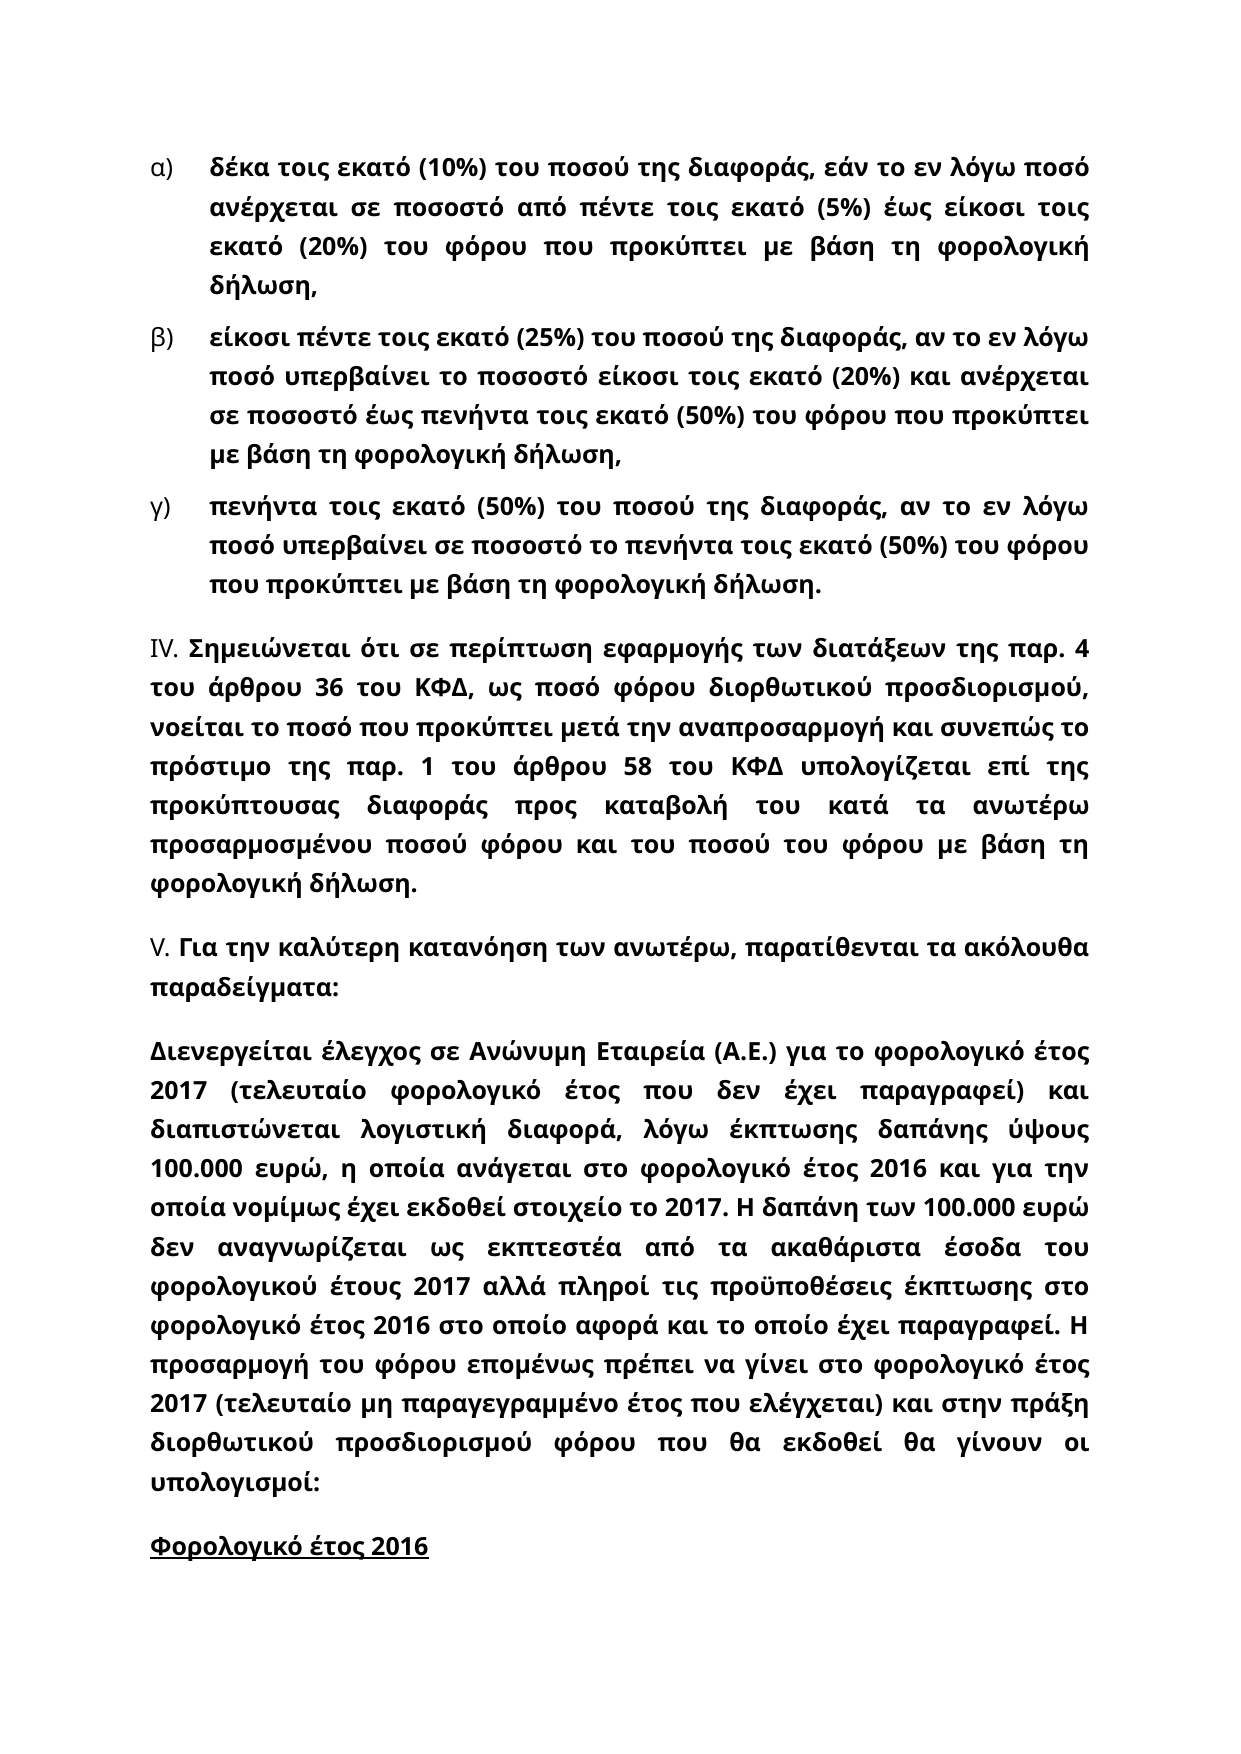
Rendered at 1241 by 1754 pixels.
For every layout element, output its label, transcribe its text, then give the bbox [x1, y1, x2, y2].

text Διενεργείται έλεγχος σε Ανώνυμη Εταιρεία (Α.Ε.) για το φορολογικό έτος 2017 (τελευταίο φορολογικό έτος που δεν έχει παραγραφεί) και διαπιστώνεται λογιστική διαφορά, λόγω έκπτωσης δαπάνης ύψους 100.000 ευρώ, η οποία ανάγεται στο φορολογικό έτος 2016 και για την οποία νομίμως έχει εκδοθεί στοιχείο το 2017. Η δαπάνη των 100.000 ευρώ δεν αναγνωρίζεται ως εκπτεστέα από τα ακαθάριστα έσοδα του φορολογικού έτους 2017 αλλά πληροί τις προϋποθέσεις έκπτωσης στο φορολογικό έτος 2016 στο οποίο αφορά και το οποίο έχει παραγραφεί. Η προσαρμογή του φόρου επομένως πρέπει να γίνει στο φορολογικό έτος 2017 (τελευταίο μη παραγεγραμμένο έτος που ελέγχεται) και στην πράξη διορθωτικού προσδιορισμού φόρου που θα εκδοθεί θα γίνουν οι υπολογισμοί: [150, 1033, 1090, 1498]
text Φορολογικό έτος 2016 [150, 1528, 1090, 1562]
text IV. Σημειώνεται ότι σε περίπτωση εφαρμογής των διατάξεων της παρ. 4 του άρθρου 36 του ΚΦΔ, ως ποσό φόρου διορθωτικού προσδιορισμού, νοείται το ποσό που προκύπτει μετά την αναπροσαρμογή και συνεπώς το πρόστιμο της παρ. 1 του άρθρου 58 του ΚΦΔ υπολογίζεται επί της προκύπτουσας διαφοράς προς καταβολή του κατά τα ανωτέρω προσαρμοσμένου ποσού φόρου και του ποσού του φόρου με βάση τη φορολογική δήλωση. [150, 631, 1090, 900]
list γ) πενήντα τοις εκατό (50%) του ποσού της διαφοράς, αν το εν λόγω ποσό υπερβαίνει σε ποσοστό το πενήντα τοις εκατό (50%) του φόρου που προκύπτει με βάση τη φορολογική δήλωση. [150, 488, 1090, 601]
text V. Για την καλύτερη κατανόηση των ανωτέρω, παρατίθενται τα ακόλουθα παραδείγματα: [150, 930, 1090, 1003]
list α) δέκα τοις εκατό (10%) του ποσού της διαφοράς, εάν το εν λόγω ποσό ανέρχεται σε ποσοστό από πέντε τοις εκατό (5%) έως είκοσι τοις εκατό (20%) του φόρου που προκύπτει με βάση τη φορολογική δήλωση, [150, 150, 1090, 302]
list β) είκοσι πέντε τοις εκατό (25%) του ποσού της διαφοράς, αν το εν λόγω ποσό υπερβαίνει το ποσοστό είκοσι τοις εκατό (20%) και ανέρχεται σε ποσοστό έως πενήντα τοις εκατό (50%) του φόρου που προκύπτει με βάση τη φορολογική δήλωση, [150, 319, 1090, 471]
